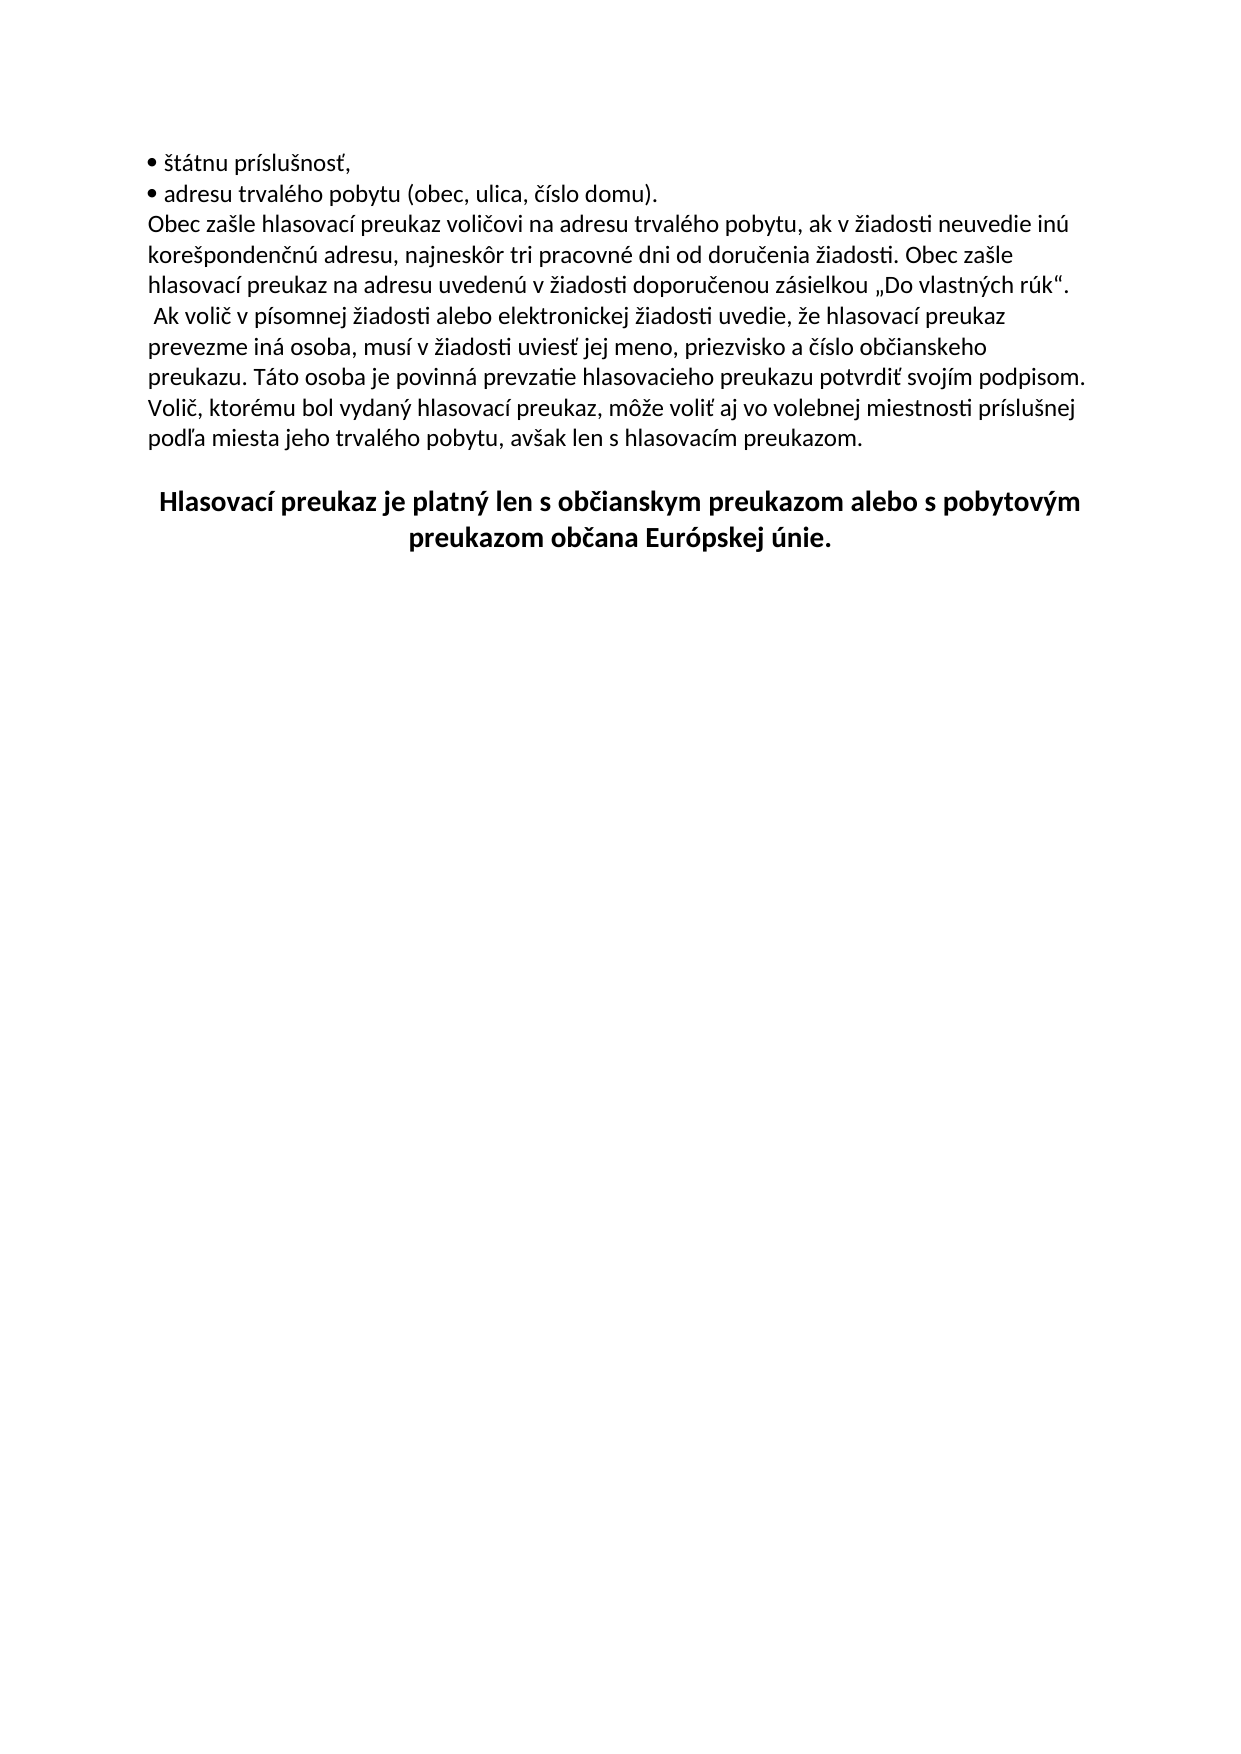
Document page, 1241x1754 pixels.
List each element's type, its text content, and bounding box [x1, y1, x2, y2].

text Ak volič v písomnej žiadosti alebo elektronickej žiadosti uvedie, že hlasovací preukaz prevezme iná osoba, musí v žiadosti uviesť jej meno, priezvisko a číslo občianskeho preukazu. Táto osoba je povinná prevzatie hlasovacieho preukazu potvrdiť svojím podpisom. [148, 300, 1093, 392]
text Obec zašle hlasovací preukaz voličovi na adresu trvalého pobytu, ak v žiadosti neuvedie inú korešpondenčnú adresu, najneskôr tri pracovné dni od doručenia žiadosti. Obec zašle hlasovací preukaz na adresu uvedenú v žiadosti doporučenou zásielkou „Do vlastných rúk“. [148, 209, 1093, 300]
text  adresu trvalého pobytu (obec, ulica, číslo domu). [148, 178, 1093, 209]
text  štátnu príslušnosť, [148, 148, 1093, 178]
text Hlasovací preukaz je platný len s občianskym preukazom alebo s pobytovým preukazom občana Európskej únie. [148, 483, 1093, 554]
text Volič, ktorému bol vydaný hlasovací preukaz, môže voliť aj vo volebnej miestnosti príslušnej podľa miesta jeho trvalého pobytu, avšak len s hlasovacím preukazom. [148, 392, 1093, 453]
